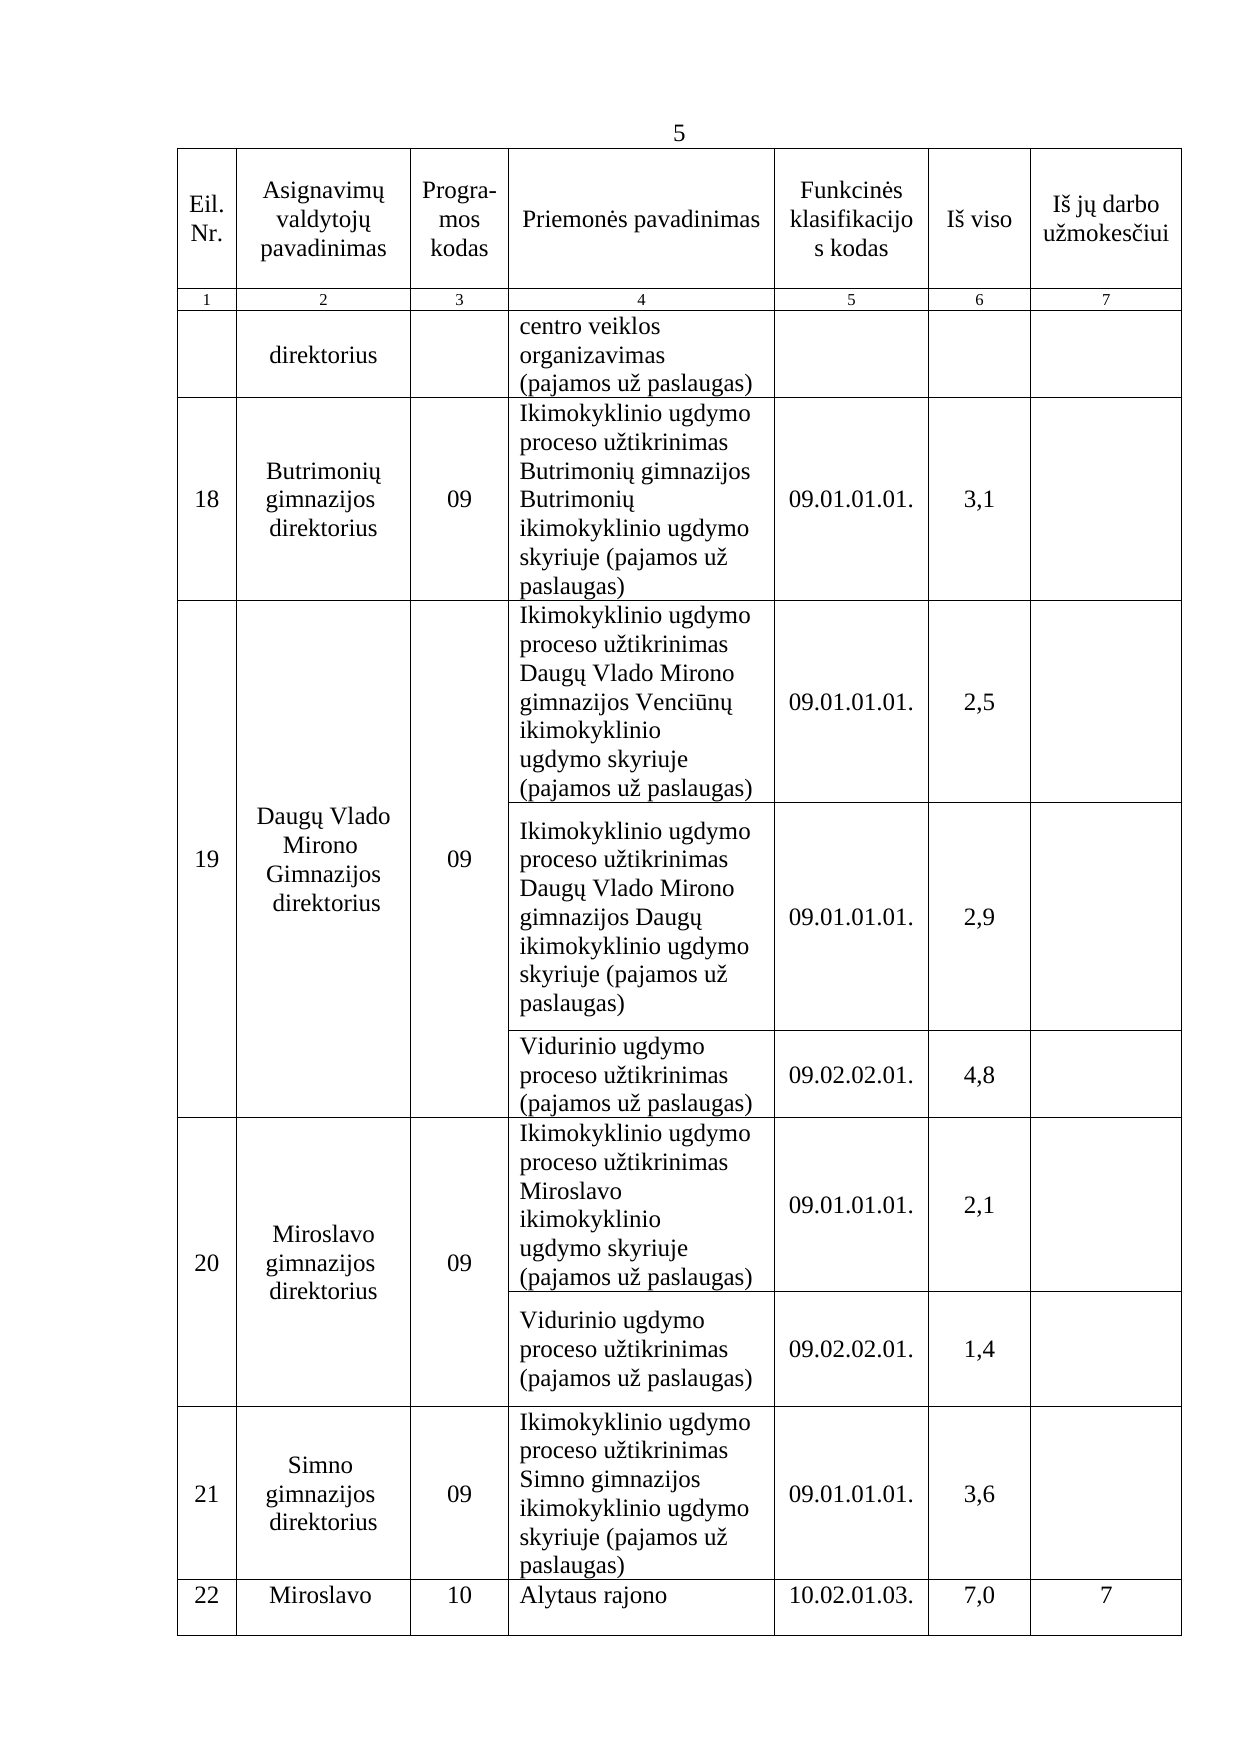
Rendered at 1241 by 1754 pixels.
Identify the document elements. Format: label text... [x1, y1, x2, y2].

table_cell [1182, 1030, 1187, 1117]
table_header Eil. Nr. [178, 149, 236, 288]
table_cell 6 [929, 289, 1030, 310]
table_header Iš jų darbo užmokesčiui [1031, 149, 1181, 288]
table_cell 3 [411, 289, 508, 310]
table_cell [1031, 311, 1181, 397]
table_cell 4 [509, 289, 774, 310]
table_cell 2,5 [929, 601, 1030, 802]
table_cell 2,1 [929, 1118, 1030, 1291]
table_header [1182, 148, 1187, 193]
table_cell [411, 311, 508, 397]
table_cell 09 [411, 1118, 508, 1406]
table_cell 09.02.02.01. [775, 1031, 928, 1117]
table_cell 09.01.01.01. [775, 601, 928, 802]
table_cell 2,9 [929, 803, 1030, 1030]
table_cell [1182, 397, 1187, 599]
table_cell Ikimokyklinio ugdymo proceso užtikrinimas Simno gimnazijos ikimokyklinio ugdymo skyriuje (pajamos už paslaugas) [509, 1407, 774, 1579]
table_cell 18 [178, 398, 236, 599]
table_header Priemonės pavadinimas [509, 149, 774, 288]
table_cell 20 [178, 1118, 236, 1406]
table_cell 09.01.01.01. [775, 398, 928, 599]
table_cell 5 [775, 289, 928, 310]
table_cell Miroslavo [237, 1580, 410, 1635]
table_cell 7 [1031, 1580, 1181, 1635]
table_cell 10 [411, 1580, 508, 1635]
table_cell [1031, 1292, 1181, 1406]
table_cell [1182, 1291, 1187, 1406]
table_cell 3,6 [929, 1407, 1030, 1579]
table_cell Miroslavo gimnazijos direktorius [237, 1118, 410, 1406]
table_cell [1182, 1579, 1187, 1635]
table_cell 21 [178, 1407, 236, 1579]
table_cell Ikimokyklinio ugdymo proceso užtikrinimas Daugų Vlado Mirono gimnazijos Daugų ikimokyklinio ugdymo skyriuje (pajamos už paslaugas) [509, 803, 774, 1030]
table_cell [1031, 1118, 1181, 1291]
table_cell 2 [237, 289, 410, 310]
table_cell Vidurinio ugdymo proceso užtikrinimas (pajamos už paslaugas) [509, 1292, 774, 1406]
table_cell 09.01.01.01. [775, 1407, 928, 1579]
table_cell 09.01.01.01. [775, 1118, 928, 1291]
table_cell 10.02.01.03. [775, 1580, 928, 1635]
table_cell direktorius [237, 311, 410, 397]
table_cell [1182, 1117, 1187, 1291]
table_cell [1031, 803, 1181, 1030]
table_cell [1182, 600, 1187, 802]
table_cell 1,4 [929, 1292, 1030, 1406]
table_cell [1031, 1031, 1181, 1117]
table_cell [1182, 802, 1187, 1030]
table_cell 7,0 [929, 1580, 1030, 1635]
table_cell centro veiklos organizavimas (pajamos už paslaugas) [509, 311, 774, 397]
table_cell 09.01.01.01. [775, 803, 928, 1030]
table_cell Ikimokyklinio ugdymo proceso užtikrinimas Miroslavo ikimokyklinio ugdymo skyriuje (pajamos už paslaugas) [509, 1118, 774, 1291]
table_cell [1182, 310, 1187, 397]
table_cell Simno gimnazijos direktorius [237, 1407, 410, 1579]
table_cell [1031, 398, 1181, 599]
table_header Progra-mos kodas [411, 149, 508, 288]
table_cell 7 [1031, 289, 1181, 310]
table_cell 22 [178, 1580, 236, 1635]
table_cell 09 [411, 601, 508, 1117]
table_cell Daugų Vlado Mirono Gimnazijos direktorius [237, 601, 410, 1117]
table_header Funkcinės klasifikacijos kodas [775, 149, 928, 288]
table_cell [1182, 288, 1187, 310]
table_cell [1031, 601, 1181, 802]
table_cell [775, 311, 928, 397]
table_cell Butrimonių gimnazijos direktorius [237, 398, 410, 599]
table_cell 19 [178, 601, 236, 1117]
table_cell [929, 311, 1030, 397]
table_cell 09 [411, 398, 508, 599]
table_cell Ikimokyklinio ugdymo proceso užtikrinimas Daugų Vlado Mirono gimnazijos Venciūnų ikimokyklinio ugdymo skyriuje (pajamos už paslaugas) [509, 601, 774, 802]
table_cell [1031, 1407, 1181, 1579]
table_header Iš viso [929, 149, 1030, 288]
table_cell 09 [411, 1407, 508, 1579]
table_cell 1 [178, 289, 236, 310]
table_cell Alytaus rajono [509, 1580, 774, 1635]
table_cell [1182, 1406, 1187, 1579]
table_cell Ikimokyklinio ugdymo proceso užtikrinimas Butrimonių gimnazijos Butrimonių ikimokyklinio ugdymo skyriuje (pajamos už paslaugas) [509, 398, 774, 599]
table_cell 09.02.02.01. [775, 1292, 928, 1406]
table_cell [178, 311, 236, 397]
table_header Asignavimų valdytojų pavadinimas [237, 149, 410, 288]
table_cell 3,1 [929, 398, 1030, 599]
table_cell Vidurinio ugdymo proceso užtikrinimas (pajamos už paslaugas) [509, 1031, 774, 1117]
table_cell [1182, 193, 1187, 288]
table_cell 4,8 [929, 1031, 1030, 1117]
